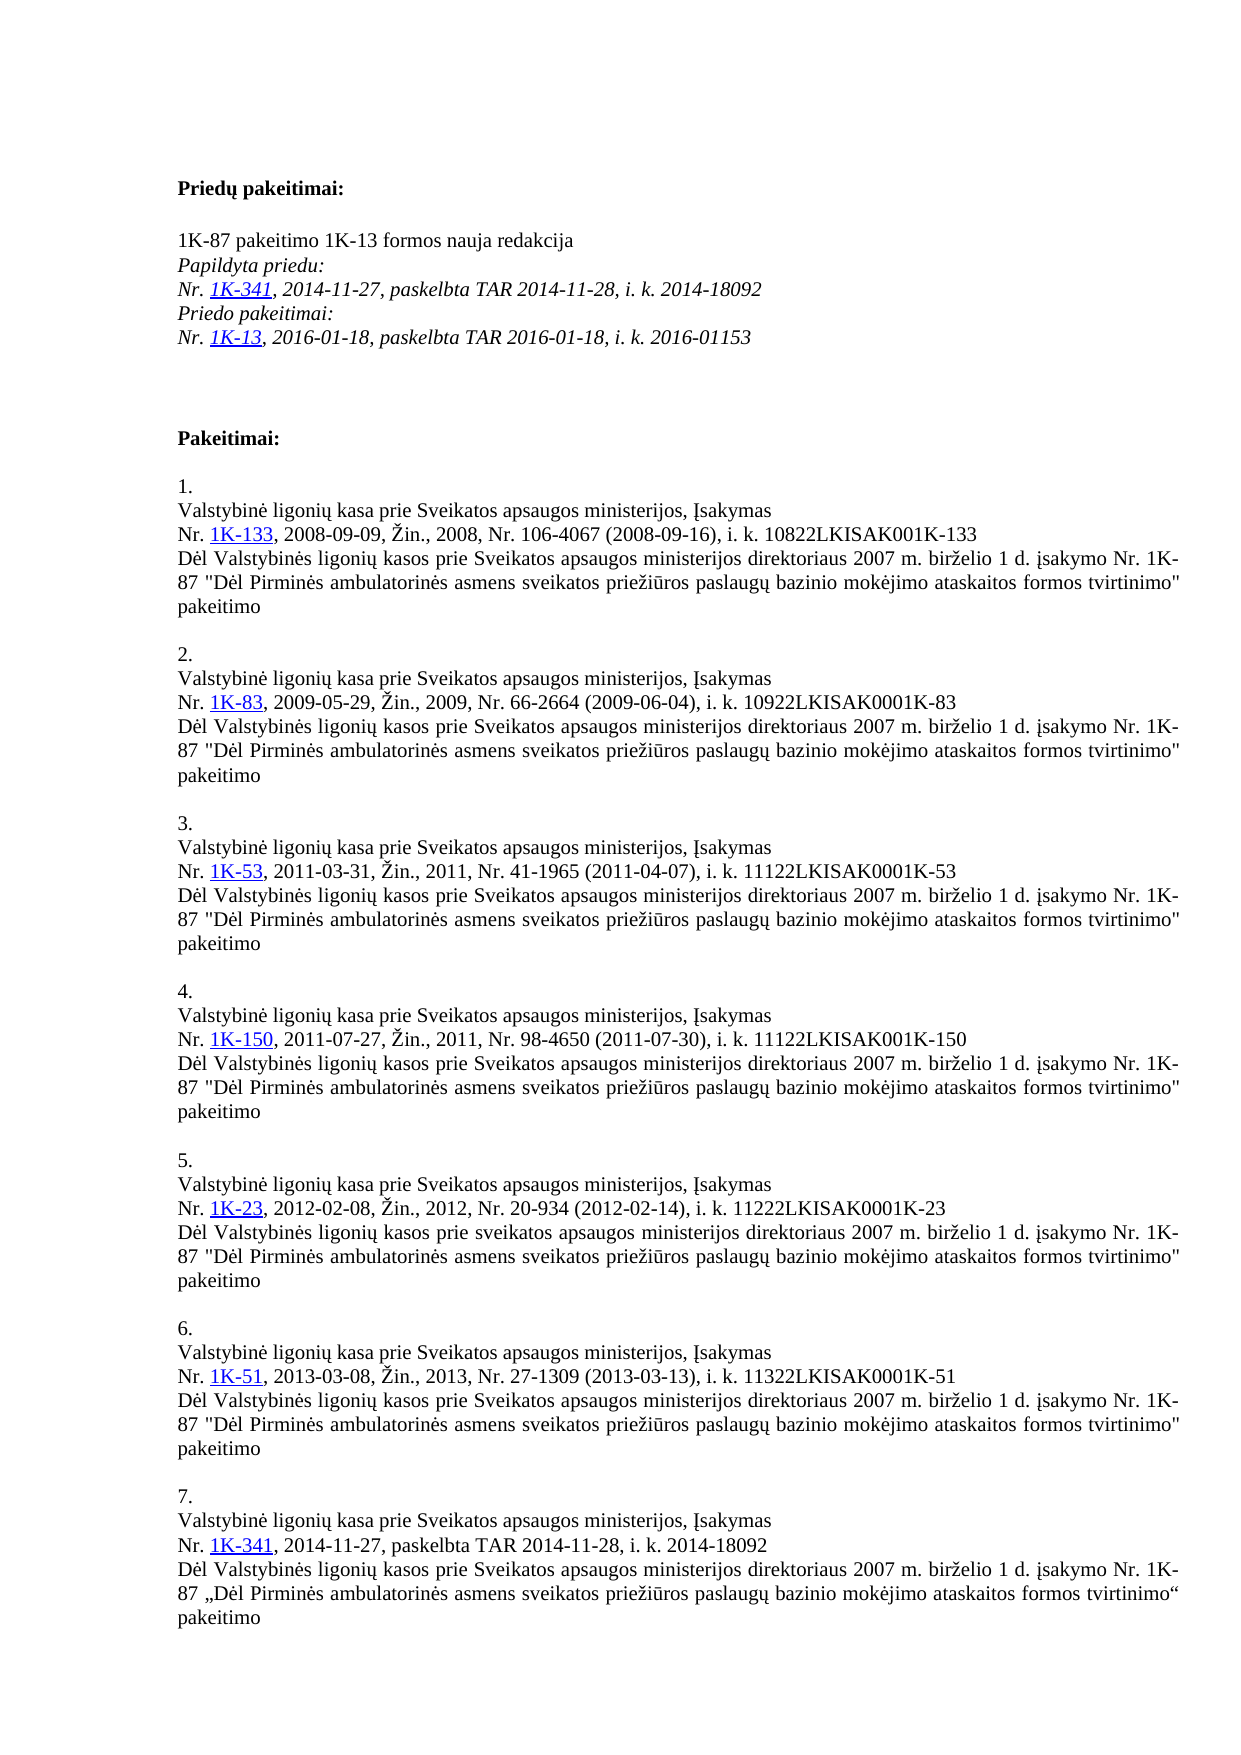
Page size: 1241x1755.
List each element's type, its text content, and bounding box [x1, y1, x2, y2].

text Dėl Valstybinės ligonių kasos prie Sveikatos apsaugos ministerijos direktoriaus 2007 m. birželio 1 d. įsakymo Nr. 1K-87 "Dėl Pirminės ambulatorinės asmens sveikatos priežiūros paslaugų bazinio mokėjimo ataskaitos formos tvirtinimo" pakeitimo [177, 1388, 1181, 1460]
text 1. [177, 474, 1181, 498]
text Dėl Valstybinės ligonių kasos prie Sveikatos apsaugos ministerijos direktoriaus 2007 m. birželio 1 d. įsakymo Nr. 1K-87 "Dėl Pirminės ambulatorinės asmens sveikatos priežiūros paslaugų bazinio mokėjimo ataskaitos formos tvirtinimo" pakeitimo [177, 883, 1181, 955]
text Dėl Valstybinės ligonių kasos prie Sveikatos apsaugos ministerijos direktoriaus 2007 m. birželio 1 d. įsakymo Nr. 1K-87 "Dėl Pirminės ambulatorinės asmens sveikatos priežiūros paslaugų bazinio mokėjimo ataskaitos formos tvirtinimo" pakeitimo [177, 546, 1181, 618]
text 5. [177, 1147, 1181, 1172]
text Valstybinė ligonių kasa prie Sveikatos apsaugos ministerijos, Įsakymas [177, 498, 1181, 522]
text Papildyta priedu: [177, 252, 1181, 277]
text Dėl Valstybinės ligonių kasos prie Sveikatos apsaugos ministerijos direktoriaus 2007 m. birželio 1 d. įsakymo Nr. 1K-87 "Dėl Pirminės ambulatorinės asmens sveikatos priežiūros paslaugų bazinio mokėjimo ataskaitos formos tvirtinimo" pakeitimo [177, 1051, 1181, 1123]
text Valstybinė ligonių kasa prie Sveikatos apsaugos ministerijos, Įsakymas [177, 1003, 1181, 1027]
text Dėl Valstybinės ligonių kasos prie sveikatos apsaugos ministerijos direktoriaus 2007 m. birželio 1 d. įsakymo Nr. 1K-87 "Dėl Pirminės ambulatorinės asmens sveikatos priežiūros paslaugų bazinio mokėjimo ataskaitos formos tvirtinimo" pakeitimo [177, 1220, 1181, 1292]
text Priedo pakeitimai: [177, 301, 1181, 325]
text Nr. 1K-51, 2013-03-08, Žin., 2013, Nr. 27-1309 (2013-03-13), i. k. 11322LKISAK0001K-51 [177, 1364, 1181, 1388]
text Nr. 1K-133, 2008-09-09, Žin., 2008, Nr. 106-4067 (2008-09-16), i. k. 10822LKISAK001K-133 [177, 522, 1181, 546]
text 2. [177, 642, 1181, 666]
text Valstybinė ligonių kasa prie Sveikatos apsaugos ministerijos, Įsakymas [177, 835, 1181, 859]
text Dėl Valstybinės ligonių kasos prie Sveikatos apsaugos ministerijos direktoriaus 2007 m. birželio 1 d. įsakymo Nr. 1K-87 „Dėl Pirminės ambulatorinės asmens sveikatos priežiūros paslaugų bazinio mokėjimo ataskaitos formos tvirtinimo“ pakeitimo [177, 1557, 1181, 1629]
text Nr. 1K-13, 2016-01-18, paskelbta TAR 2016-01-18, i. k. 2016-01153 [177, 325, 1181, 349]
text Nr. 1K-53, 2011-03-31, Žin., 2011, Nr. 41-1965 (2011-04-07), i. k. 11122LKISAK0001K-53 [177, 859, 1181, 883]
text 3. [177, 811, 1181, 835]
text Valstybinė ligonių kasa prie Sveikatos apsaugos ministerijos, Įsakymas [177, 666, 1181, 690]
text 6. [177, 1316, 1181, 1340]
text Valstybinė ligonių kasa prie Sveikatos apsaugos ministerijos, Įsakymas [177, 1172, 1181, 1196]
text Pakeitimai: [177, 426, 1181, 450]
text Nr. 1K-150, 2011-07-27, Žin., 2011, Nr. 98-4650 (2011-07-30), i. k. 11122LKISAK001K-150 [177, 1027, 1181, 1051]
text Valstybinė ligonių kasa prie Sveikatos apsaugos ministerijos, Įsakymas [177, 1340, 1181, 1364]
text Valstybinė ligonių kasa prie Sveikatos apsaugos ministerijos, Įsakymas [177, 1508, 1181, 1532]
text 1K-87 pakeitimo 1K-13 formos nauja redakcija [177, 228, 1181, 252]
text Nr. 1K-341, 2014-11-27, paskelbta TAR 2014-11-28, i. k. 2014-18092 [177, 277, 1181, 301]
text 4. [177, 979, 1181, 1003]
text Priedų pakeitimai: [177, 176, 1181, 200]
text Nr. 1K-83, 2009-05-29, Žin., 2009, Nr. 66-2664 (2009-06-04), i. k. 10922LKISAK0001K-83 [177, 690, 1181, 714]
text Nr. 1K-341, 2014-11-27, paskelbta TAR 2014-11-28, i. k. 2014-18092 [177, 1532, 1181, 1557]
text 7. [177, 1484, 1181, 1508]
text Dėl Valstybinės ligonių kasos prie Sveikatos apsaugos ministerijos direktoriaus 2007 m. birželio 1 d. įsakymo Nr. 1K-87 "Dėl Pirminės ambulatorinės asmens sveikatos priežiūros paslaugų bazinio mokėjimo ataskaitos formos tvirtinimo" pakeitimo [177, 714, 1181, 787]
text Nr. 1K-23, 2012-02-08, Žin., 2012, Nr. 20-934 (2012-02-14), i. k. 11222LKISAK0001K-23 [177, 1196, 1181, 1220]
